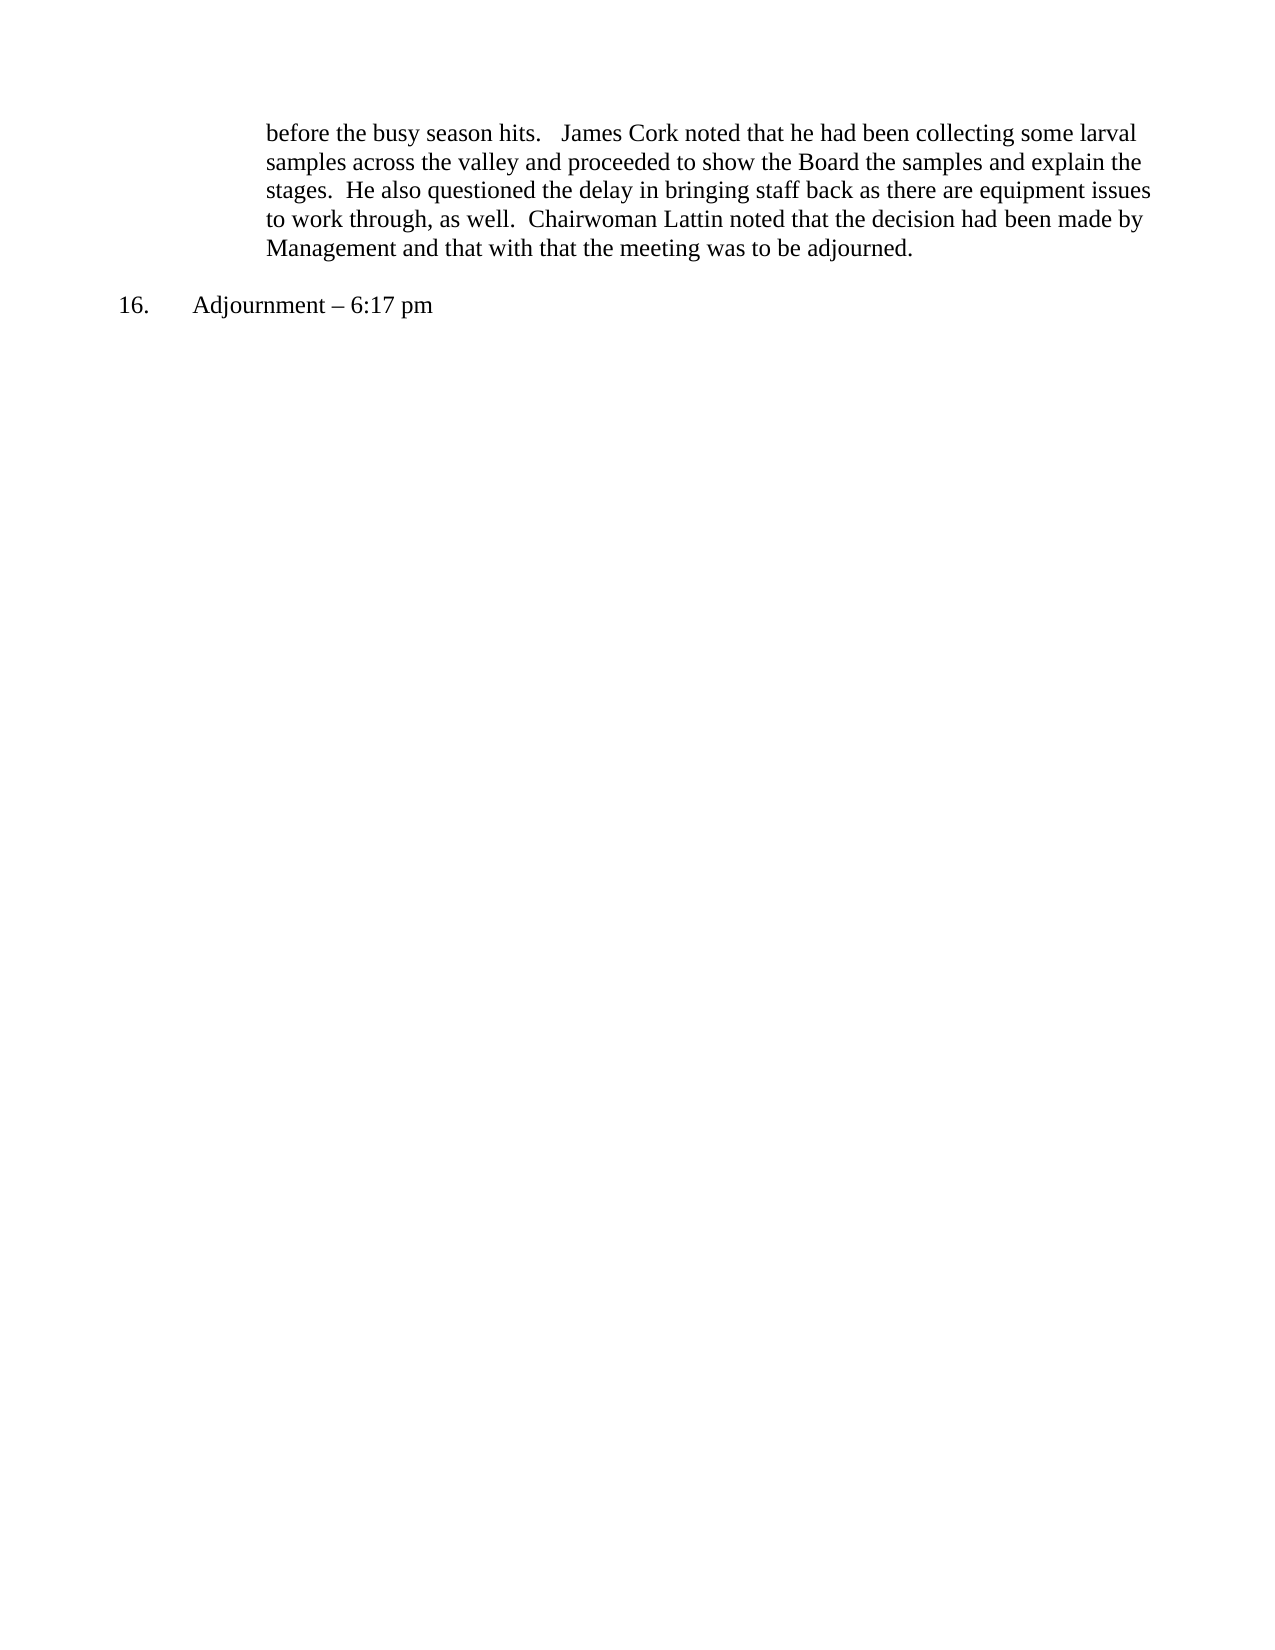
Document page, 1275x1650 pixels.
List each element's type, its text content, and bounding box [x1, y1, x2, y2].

text before the busy season hits. James Cork noted that he had been collecting some larval samples across the valley and proceeded to show the Board the samples and explain the stages. He also questioned the delay in bringing staff back as there are equipment issues to work through, as well. Chairwoman Lattin noted that the decision had been made by Management and that with that the meeting was to be adjourned. [118, 118, 1157, 262]
text 16. Adjournment – 6:17 pm [118, 291, 1157, 319]
